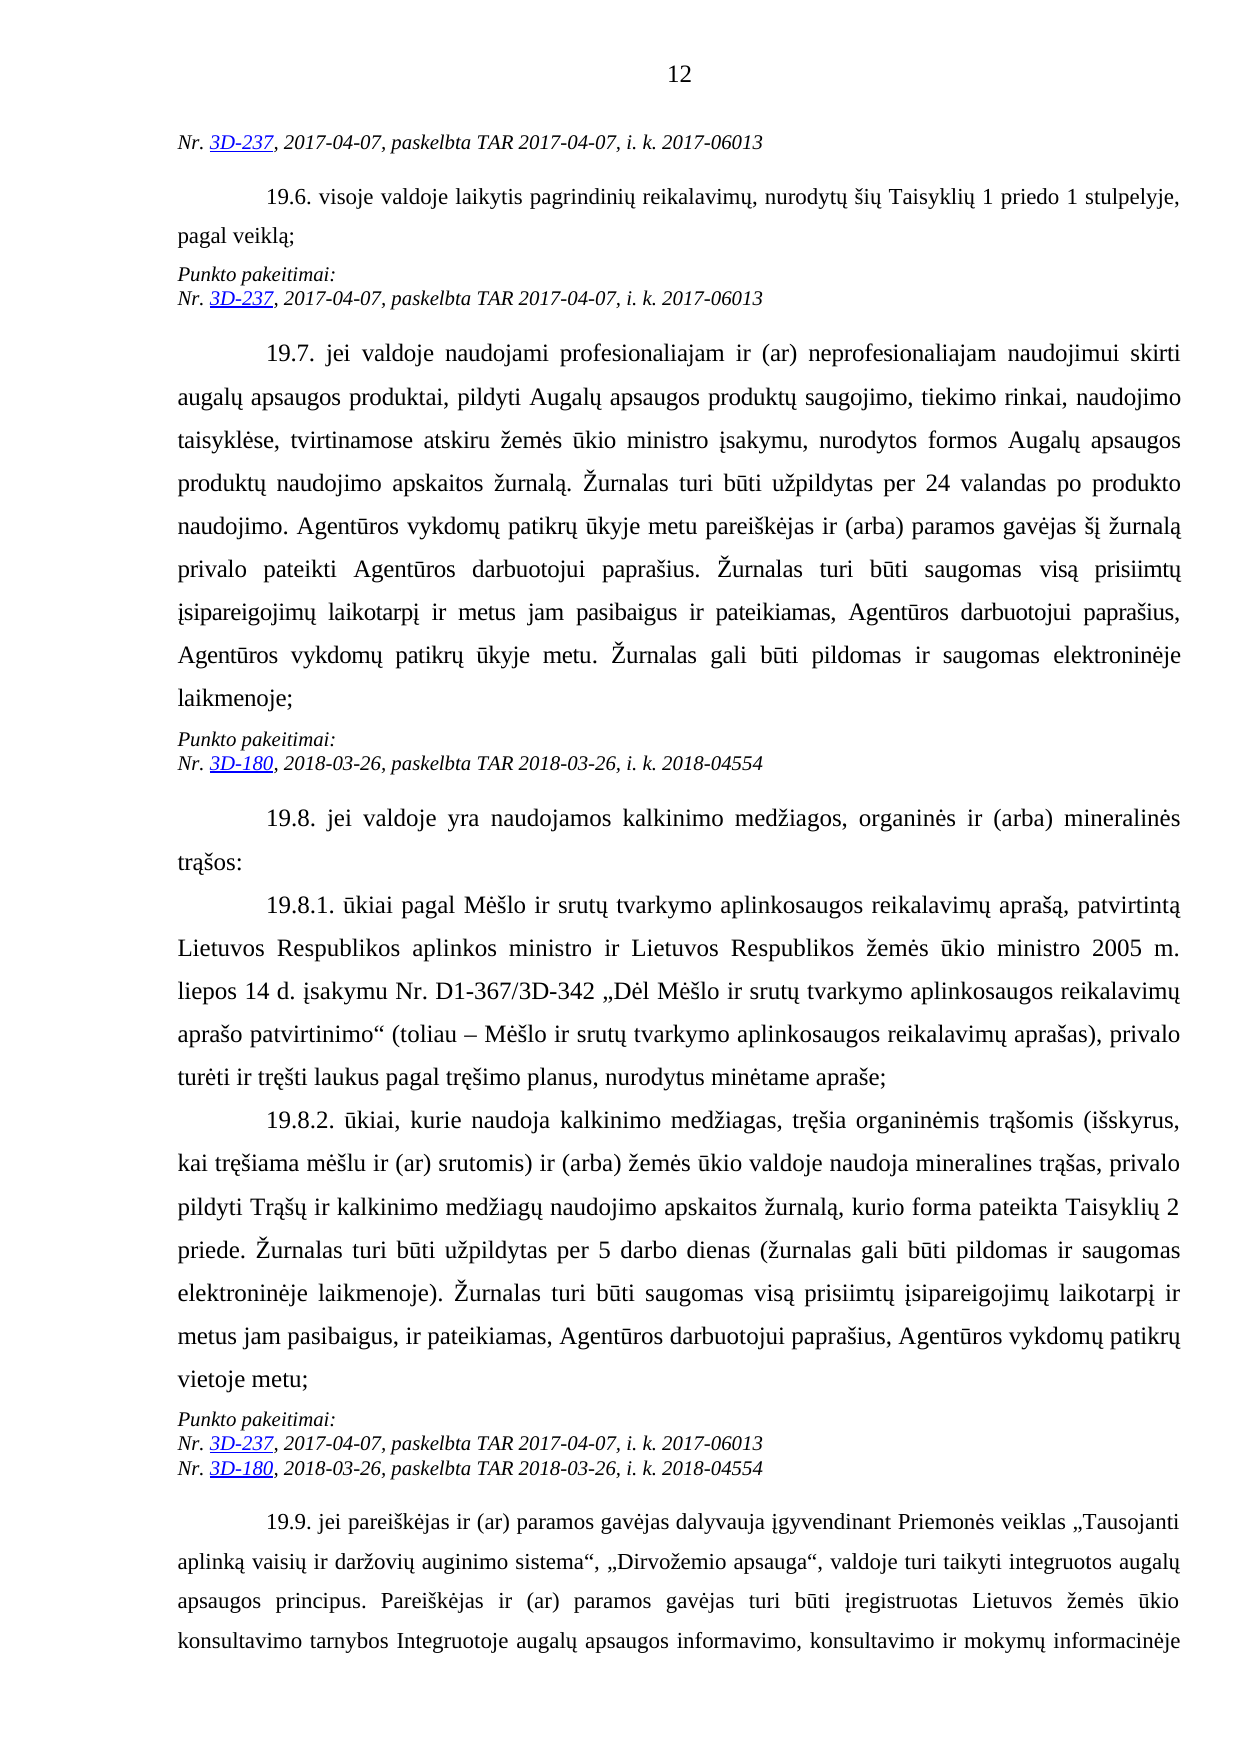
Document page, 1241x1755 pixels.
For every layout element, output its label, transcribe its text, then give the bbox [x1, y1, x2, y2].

text 19.9. jei pareiškėjas ir (ar) paramos gavėjas dalyvauja įgyvendinant Priemonės veiklas „Tausojanti aplinką vaisių ir daržovių auginimo sistema“, „Dirvožemio apsauga“, valdoje turi taikyti integruotos augalų apsaugos principus. Pareiškėjas ir (ar) paramos gavėjas turi būti įregistruotas Lietuvos žemės ūkio konsultavimo tarnybos Integruotoje augalų apsaugos informavimo, konsultavimo ir mokymų informacinėje [177, 1508, 1181, 1653]
text Punkto pakeitimai: [177, 727, 1181, 751]
text 19.8.2. ūkiai, kurie naudoja kalkinimo medžiagas, tręšia organinėmis trąšomis (išskyrus, kai tręšiama mėšlu ir (ar) srutomis) ir (arba) žemės ūkio valdoje naudoja mineralines trąšas, privalo pildyti Trąšų ir kalkinimo medžiagų naudojimo apskaitos žurnalą, kurio forma pateikta Taisyklių 2 priede. Žurnalas turi būti užpildytas per 5 darbo dienas (žurnalas gali būti pildomas ir saugomas elektroninėje laikmenoje). Žurnalas turi būti saugomas visą prisiimtų įsipareigojimų laikotarpį ir metus jam pasibaigus, ir pateikiamas, Agentūros darbuotojui paprašius, Agentūros vykdomų patikrų vietoje metu; [177, 1105, 1181, 1393]
text Nr. 3D-237, 2017-04-07, paskelbta TAR 2017-04-07, i. k. 2017-06013 [177, 130, 1181, 154]
text 19.6. visoje valdoje laikytis pagrindinių reikalavimų, nurodytų šių Taisyklių 1 priedo 1 stulpelyje, pagal veiklą; [177, 183, 1181, 248]
text Nr. 3D-180, 2018-03-26, paskelbta TAR 2018-03-26, i. k. 2018-04554 [177, 1455, 1181, 1479]
text 19.7. jei valdoje naudojami profesionaliajam ir (ar) neprofesionaliajam naudojimui skirti augalų apsaugos produktai, pildyti Augalų apsaugos produktų saugojimo, tiekimo rinkai, naudojimo taisyklėse, tvirtinamose atskiru žemės ūkio ministro įsakymu, nurodytos formos Augalų apsaugos produktų naudojimo apskaitos žurnalą. Žurnalas turi būti užpildytas per 24 valandas po produkto naudojimo. Agentūros vykdomų patikrų ūkyje metu pareiškėjas ir (arba) paramos gavėjas šį žurnalą privalo pateikti Agentūros darbuotojui paprašius. Žurnalas turi būti saugomas visą prisiimtų įsipareigojimų laikotarpį ir metus jam pasibaigus ir pateikiamas, Agentūros darbuotojui paprašius, Agentūros vykdomų patikrų ūkyje metu. Žurnalas gali būti pildomas ir saugomas elektroninėje laikmenoje; [177, 338, 1181, 712]
text 19.8. jei valdoje yra naudojamos kalkinimo medžiagos, organinės ir (arba) mineralinės trąšos: [177, 803, 1181, 875]
text Punkto pakeitimai: [177, 1407, 1181, 1431]
text Nr. 3D-180, 2018-03-26, paskelbta TAR 2018-03-26, i. k. 2018-04554 [177, 751, 1181, 775]
text Nr. 3D-237, 2017-04-07, paskelbta TAR 2017-04-07, i. k. 2017-06013 [177, 1431, 1181, 1455]
text Punkto pakeitimai: [177, 262, 1181, 286]
text 19.8.1. ūkiai pagal Mėšlo ir srutų tvarkymo aplinkosaugos reikalavimų aprašą, patvirtintą Lietuvos Respublikos aplinkos ministro ir Lietuvos Respublikos žemės ūkio ministro 2005 m. liepos 14 d. įsakymu Nr. D1-367/3D-342 „Dėl Mėšlo ir srutų tvarkymo aplinkosaugos reikalavimų aprašo patvirtinimo“ (toliau – Mėšlo ir srutų tvarkymo aplinkosaugos reikalavimų aprašas), privalo turėti ir tręšti laukus pagal tręšimo planus, nurodytus minėtame apraše; [177, 890, 1181, 1091]
text Nr. 3D-237, 2017-04-07, paskelbta TAR 2017-04-07, i. k. 2017-06013 [177, 286, 1181, 310]
